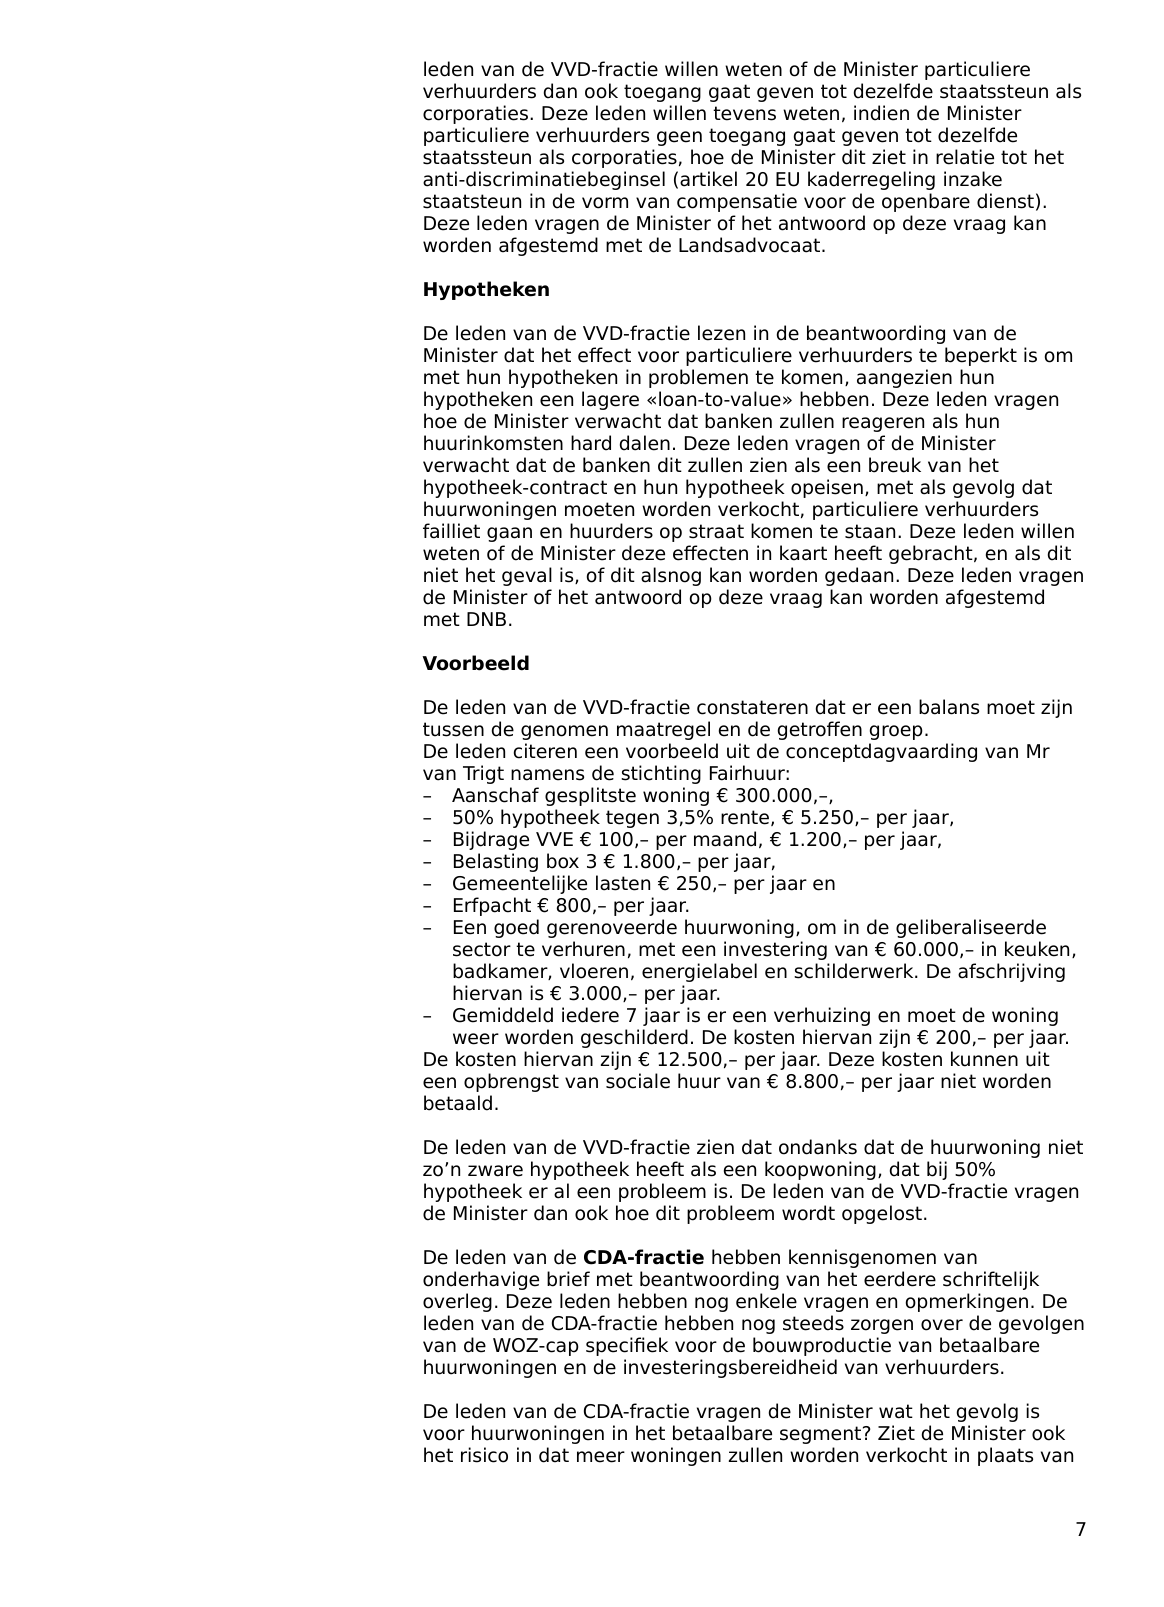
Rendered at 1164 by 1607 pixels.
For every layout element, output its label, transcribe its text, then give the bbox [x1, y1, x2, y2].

text De leden van de VVD-fractie lezen in de beantwoording van de Minister dat het effect voor particuliere verhuurders te beperkt is om met hun hypotheken in problemen te komen, aangezien hun hypotheken een lagere «loan-to-value» hebben. Deze leden vragen hoe de Minister verwacht dat banken zullen reageren als hun huurinkomsten hard dalen. Deze leden vragen of de Minister verwacht dat de banken dit zullen zien als een breuk van het hypotheek-contract en hun hypotheek opeisen, met als gevolg dat huurwoningen moeten worden verkocht, particuliere verhuurders failliet gaan en huurders op straat komen te staan. Deze leden willen weten of de Minister deze effecten in kaart heeft gebracht, en als dit niet het geval is, of dit alsnog kan worden gedaan. Deze leden vragen de Minister of het antwoord op deze vraag kan worden afgestemd met DNB. [422, 323, 1087, 631]
text De leden van de VVD-fractie constateren dat er een balans moet zijn tussen de genomen maatregel en de getroffen groep. [422, 697, 1087, 741]
text – 50% hypotheek tegen 3,5% rente, € 5.250,– per jaar, [422, 807, 1087, 829]
text – Erfpacht € 800,– per jaar. [422, 895, 1087, 917]
text De leden van de CDA-fractie vragen de Minister wat het gevolg is voor huurwoningen in het betaalbare segment? Ziet de Minister ook het risico in dat meer woningen zullen worden verkocht in plaats van [422, 1401, 1087, 1467]
text – Bijdrage VVE € 100,– per maand, € 1.200,– per jaar, [422, 829, 1087, 851]
text De leden citeren een voorbeeld uit de conceptdagvaarding van Mr van Trigt namens de stichting Fairhuur: [422, 741, 1087, 785]
text – Gemiddeld iedere 7 jaar is er een verhuizing en moet de woning weer worden geschilderd. De kosten hiervan zijn € 200,– per jaar. [422, 1005, 1087, 1049]
text De leden van de VVD-fractie zien dat ondanks dat de huurwoning niet zo’n zware hypotheek heeft als een koopwoning, dat bij 50% hypotheek er al een probleem is. De leden van de VVD-fractie vragen de Minister dan ook hoe dit probleem wordt opgelost. [422, 1137, 1087, 1225]
text De leden van de CDA-fractie hebben kennisgenomen van onderhavige brief met beantwoording van het eerdere schriftelijk overleg. Deze leden hebben nog enkele vragen en opmerkingen. De leden van de CDA-fractie hebben nog steeds zorgen over de gevolgen van de WOZ-cap specifiek voor de bouwproductie van betaalbare huurwoningen en de investeringsbereidheid van verhuurders. [422, 1247, 1087, 1379]
text leden van de VVD-fractie willen weten of de Minister particuliere verhuurders dan ook toegang gaat geven tot dezelfde staatssteun als corporaties. Deze leden willen tevens weten, indien de Minister particuliere verhuurders geen toegang gaat geven tot dezelfde staatssteun als corporaties, hoe de Minister dit ziet in relatie tot het anti-discriminatiebeginsel (artikel 20 EU kaderregeling inzake staatsteun in de vorm van compensatie voor de openbare dienst). Deze leden vragen de Minister of het antwoord op deze vraag kan worden afgestemd met de Landsadvocaat. [422, 59, 1087, 257]
subtitle Hypotheken [422, 279, 1087, 301]
text – Gemeentelijke lasten € 250,– per jaar en [422, 873, 1087, 895]
text – Een goed gerenoveerde huurwoning, om in de geliberaliseerde sector te verhuren, met een investering van € 60.000,– in keuken, badkamer, vloeren, energielabel en schilderwerk. De afschrijving hiervan is € 3.000,– per jaar. [422, 917, 1087, 1005]
text – Aanschaf gesplitste woning € 300.000,–, [422, 785, 1087, 807]
subtitle Voorbeeld [422, 653, 1087, 675]
text – Belasting box 3 € 1.800,– per jaar, [422, 851, 1087, 873]
text De kosten hiervan zijn € 12.500,– per jaar. Deze kosten kunnen uit een opbrengst van sociale huur van € 8.800,– per jaar niet worden betaald. [422, 1049, 1087, 1115]
